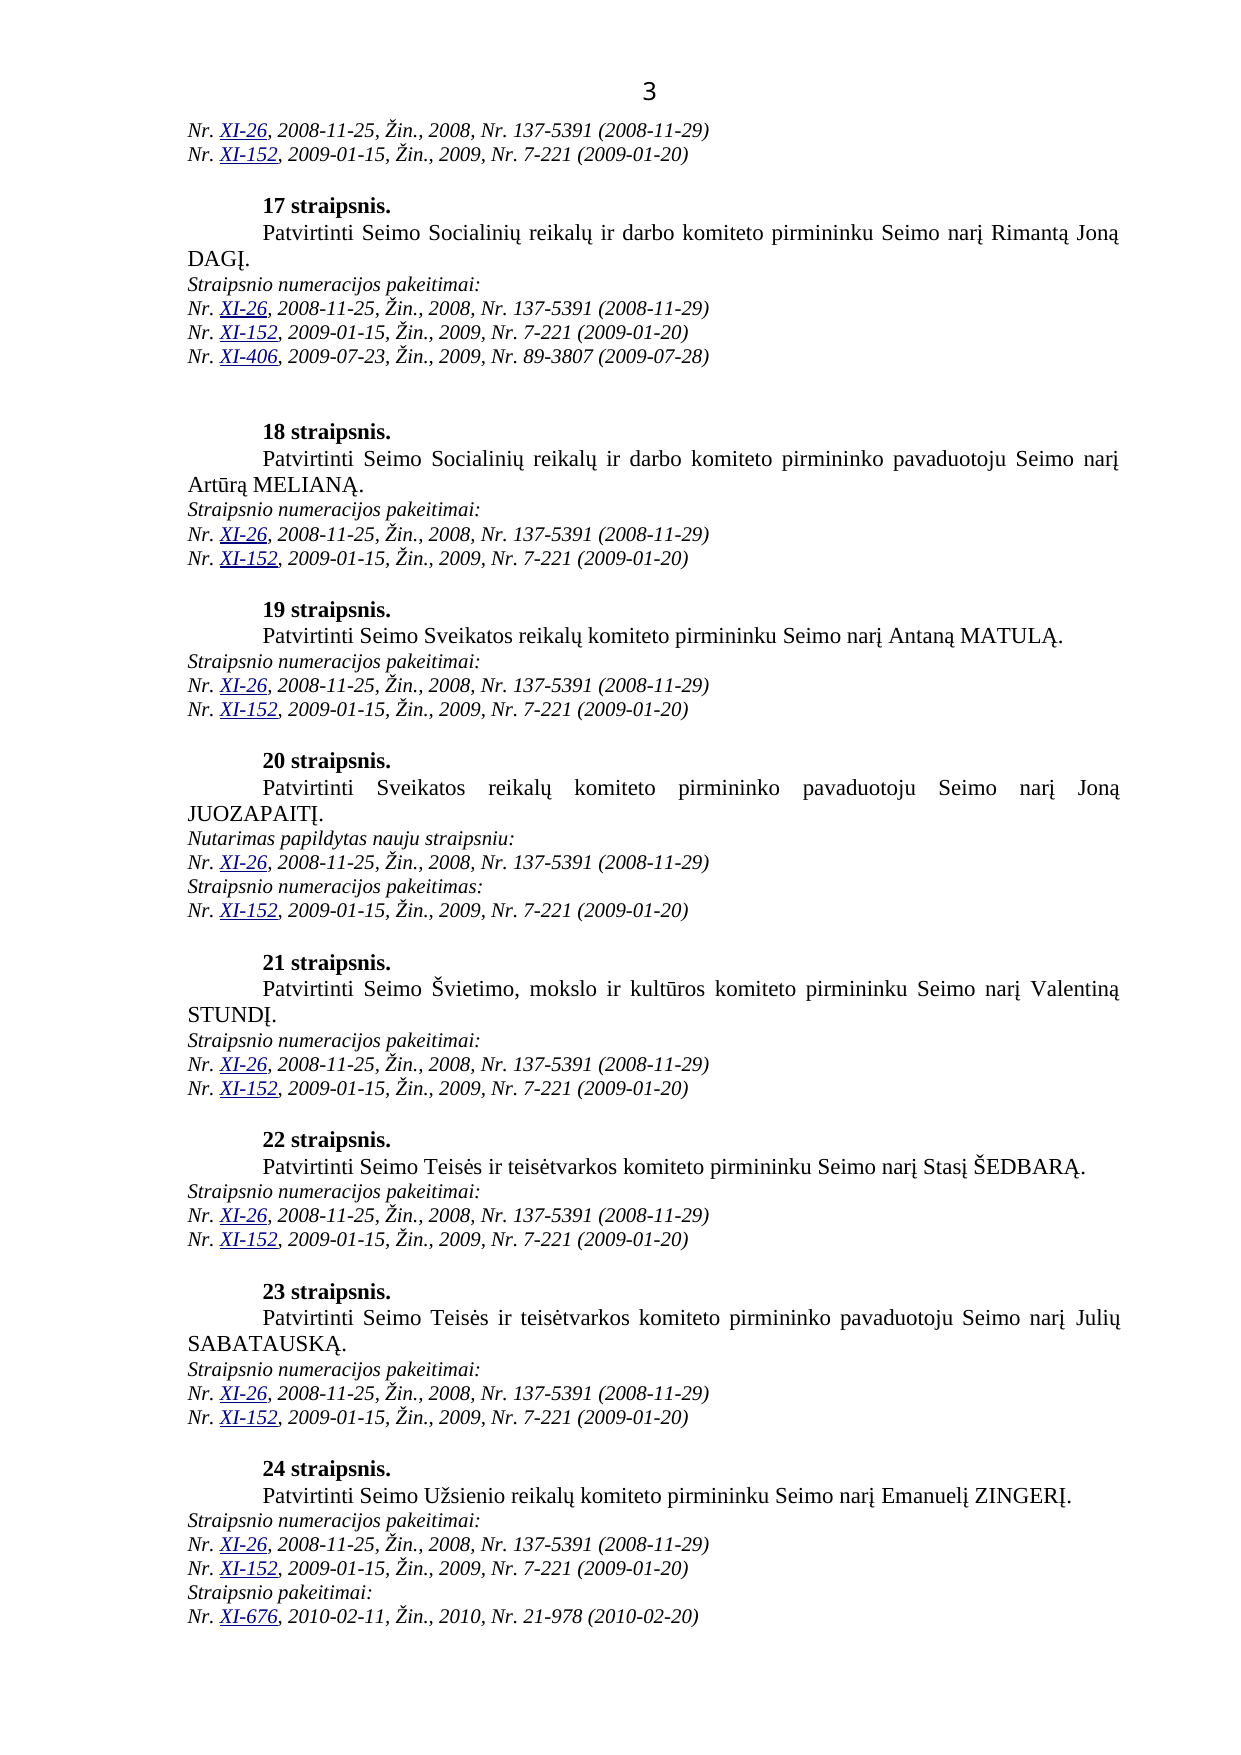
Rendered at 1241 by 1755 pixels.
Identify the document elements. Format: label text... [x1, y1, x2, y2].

text Straipsnio numeracijos pakeitimai: [187, 272, 1120, 296]
text Nr. XI-152, 2009-01-15, Žin., 2009, Nr. 7-221 (2009-01-20) [187, 1076, 1120, 1100]
text 23 straipsnis. [187, 1278, 1120, 1304]
text Patvirtinti Sveikatos reikalų komiteto pirmininko pavaduotoju Seimo narį Joną JUOZAPAITĮ. [187, 773, 1120, 826]
text Patvirtinti Seimo Sveikatos reikalų komiteto pirmininku Seimo narį Antaną MATULĄ. [187, 622, 1120, 649]
text 19 straipsnis. [187, 596, 1120, 622]
text 18 straipsnis. [187, 418, 1120, 445]
text 17 straipsnis. [187, 193, 1120, 219]
text Patvirtinti Seimo Teisės ir teisėtvarkos komiteto pirmininku Seimo narį Stasį ŠEDBARĄ. [187, 1153, 1120, 1179]
text Nr. XI-26, 2008-11-25, Žin., 2008, Nr. 137-5391 (2008-11-29) [187, 1052, 1120, 1076]
text Nr. XI-152, 2009-01-15, Žin., 2009, Nr. 7-221 (2009-01-20) [187, 320, 1120, 344]
text Patvirtinti Seimo Teisės ir teisėtvarkos komiteto pirmininko pavaduotoju Seimo narį Julių SABATAUSKĄ. [187, 1304, 1120, 1357]
text Nr. XI-26, 2008-11-25, Žin., 2008, Nr. 137-5391 (2008-11-29) [187, 1532, 1120, 1556]
text Straipsnio numeracijos pakeitimai: [187, 497, 1120, 521]
text Straipsnio numeracijos pakeitimai: [187, 1508, 1120, 1532]
text 21 straipsnis. [187, 949, 1120, 975]
text Nr. XI-152, 2009-01-15, Žin., 2009, Nr. 7-221 (2009-01-20) [187, 142, 1120, 166]
text Nr. XI-26, 2008-11-25, Žin., 2008, Nr. 137-5391 (2008-11-29) [187, 1381, 1120, 1405]
text Nr. XI-26, 2008-11-25, Žin., 2008, Nr. 137-5391 (2008-11-29) [187, 521, 1120, 546]
text Nutarimas papildytas nauju straipsniu: [187, 826, 1120, 850]
text Straipsnio pakeitimai: [187, 1580, 1120, 1604]
text Straipsnio numeracijos pakeitimai: [187, 1179, 1120, 1203]
text Nr. XI-26, 2008-11-25, Žin., 2008, Nr. 137-5391 (2008-11-29) [187, 1203, 1120, 1227]
text 24 straipsnis. [187, 1455, 1120, 1482]
text Nr. XI-152, 2009-01-15, Žin., 2009, Nr. 7-221 (2009-01-20) [187, 546, 1120, 569]
text Nr. XI-152, 2009-01-15, Žin., 2009, Nr. 7-221 (2009-01-20) [187, 1227, 1120, 1251]
text Nr. XI-152, 2009-01-15, Žin., 2009, Nr. 7-221 (2009-01-20) [187, 1405, 1120, 1429]
text Patvirtinti Seimo Socialinių reikalų ir darbo komiteto pirmininku Seimo narį Rimantą Joną DAGĮ. [187, 219, 1120, 272]
text Straipsnio numeracijos pakeitimas: [187, 874, 1120, 898]
text Straipsnio numeracijos pakeitimai: [187, 1028, 1120, 1052]
text Nr. XI-26, 2008-11-25, Žin., 2008, Nr. 137-5391 (2008-11-29) [187, 296, 1120, 320]
text Patvirtinti Seimo Švietimo, mokslo ir kultūros komiteto pirmininku Seimo narį Valentiną STUNDĮ. [187, 975, 1120, 1028]
text Patvirtinti Seimo Užsienio reikalų komiteto pirmininku Seimo narį Emanuelį ZINGERĮ. [187, 1482, 1120, 1508]
text Nr. XI-26, 2008-11-25, Žin., 2008, Nr. 137-5391 (2008-11-29) [187, 118, 1120, 142]
text Nr. XI-152, 2009-01-15, Žin., 2009, Nr. 7-221 (2009-01-20) [187, 898, 1120, 922]
text Straipsnio numeracijos pakeitimai: [187, 1357, 1120, 1381]
text Nr. XI-676, 2010-02-11, Žin., 2010, Nr. 21-978 (2010-02-20) [187, 1604, 1120, 1628]
text Nr. XI-406, 2009-07-23, Žin., 2009, Nr. 89-3807 (2009-07-28) [187, 344, 1120, 368]
text Nr. XI-152, 2009-01-15, Žin., 2009, Nr. 7-221 (2009-01-20) [187, 697, 1120, 721]
text Straipsnio numeracijos pakeitimai: [187, 649, 1120, 673]
text 20 straipsnis. [187, 747, 1120, 773]
text Nr. XI-26, 2008-11-25, Žin., 2008, Nr. 137-5391 (2008-11-29) [187, 850, 1120, 874]
text Nr. XI-152, 2009-01-15, Žin., 2009, Nr. 7-221 (2009-01-20) [187, 1556, 1120, 1580]
text Nr. XI-26, 2008-11-25, Žin., 2008, Nr. 137-5391 (2008-11-29) [187, 673, 1120, 697]
text Patvirtinti Seimo Socialinių reikalų ir darbo komiteto pirmininko pavaduotoju Seimo narį Artūrą MELIANĄ. [187, 445, 1120, 497]
text 22 straipsnis. [187, 1126, 1120, 1153]
